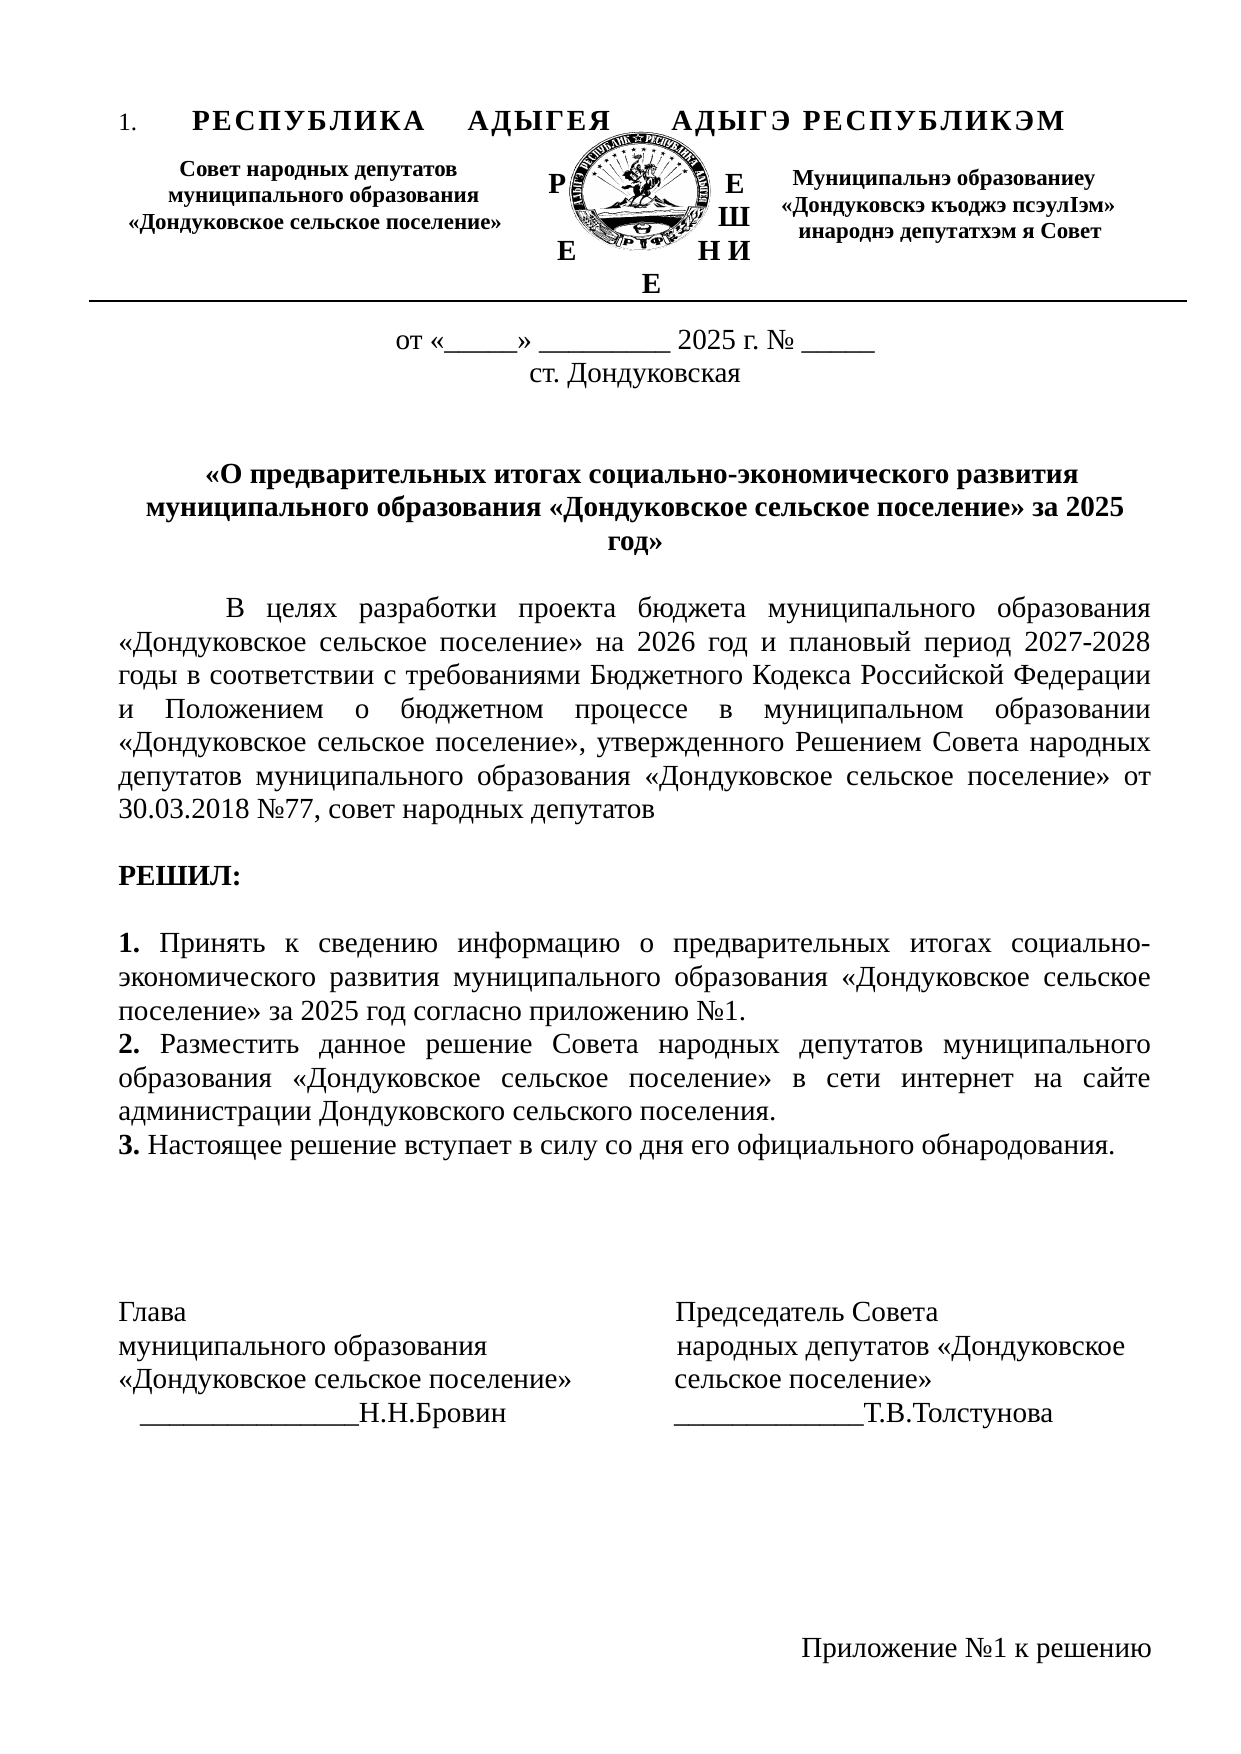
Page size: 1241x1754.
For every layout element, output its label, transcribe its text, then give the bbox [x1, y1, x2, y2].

text Совет народных депутатов [128, 155, 544, 181]
text муниципального образования народных депутатов «Дондуковское [118, 1328, 1152, 1362]
text Глава Председатель Совета [118, 1294, 1152, 1328]
text «Дондуковскэ къоджэ псэулIэм» [758, 191, 1166, 217]
text РЕШИЛ: [118, 858, 1152, 892]
text муниципального образования [128, 181, 544, 208]
text инароднэ депутатхэм я Совет [758, 217, 1166, 243]
text Р Е Ш Е Н И Е [118, 166, 1152, 300]
text ст. Дондуковская [118, 355, 1152, 389]
text 1. Принять к сведению информацию о предварительных итогах социально-экономического развития муниципального образования «Дондуковское сельское поселение» за 2025 год согласно приложению №1. [118, 926, 1152, 1026]
text _______________Н.Н.Бровин _____________Т.В.Толстунова [118, 1395, 1152, 1429]
text 3. Настоящее решение вступает в силу со дня его официального обнародования. [118, 1127, 1152, 1160]
text «Дондуковское сельское поселение» [128, 208, 544, 234]
text В целях разработки проекта бюджета муниципального образования «Дондуковское сельское поселение» на 2026 год и плановый период 2027-2028 годы в соответствии с требованиями Бюджетного Кодекса Российской Федерации и Положением о бюджетном процессе в муниципальном образовании «Дондуковское сельское поселение», утвержденного Решением Совета народных депутатов муниципального образования «Дондуковское сельское поселение» от 30.03.2018 №77, совет народных депутатов [118, 590, 1152, 825]
text от «_____» _________ 2025 г. № _____ [118, 322, 1152, 355]
table_header [89, 302, 1187, 322]
text «Дондуковское сельское поселение» сельское поселение» [118, 1362, 1152, 1395]
subtitle РЕСПУБЛИКА АДЫГЕЯ АДЫГЭ РЕСПУБЛИКЭМ [118, 103, 1152, 137]
text 2. Разместить данное решение Совета народных депутатов муниципального образования «Дондуковское сельское поселение» в сети интернет на сайте администрации Дондуковского сельского поселения. [118, 1026, 1152, 1127]
text Муниципальнэ образованиеу [758, 164, 1166, 191]
text «О предварительных итогах социально-экономического развития муниципального образования «Дондуковское сельское поселение» за 2025 год» [59, 456, 1152, 557]
text Приложение №1 к решению [118, 1630, 1152, 1663]
